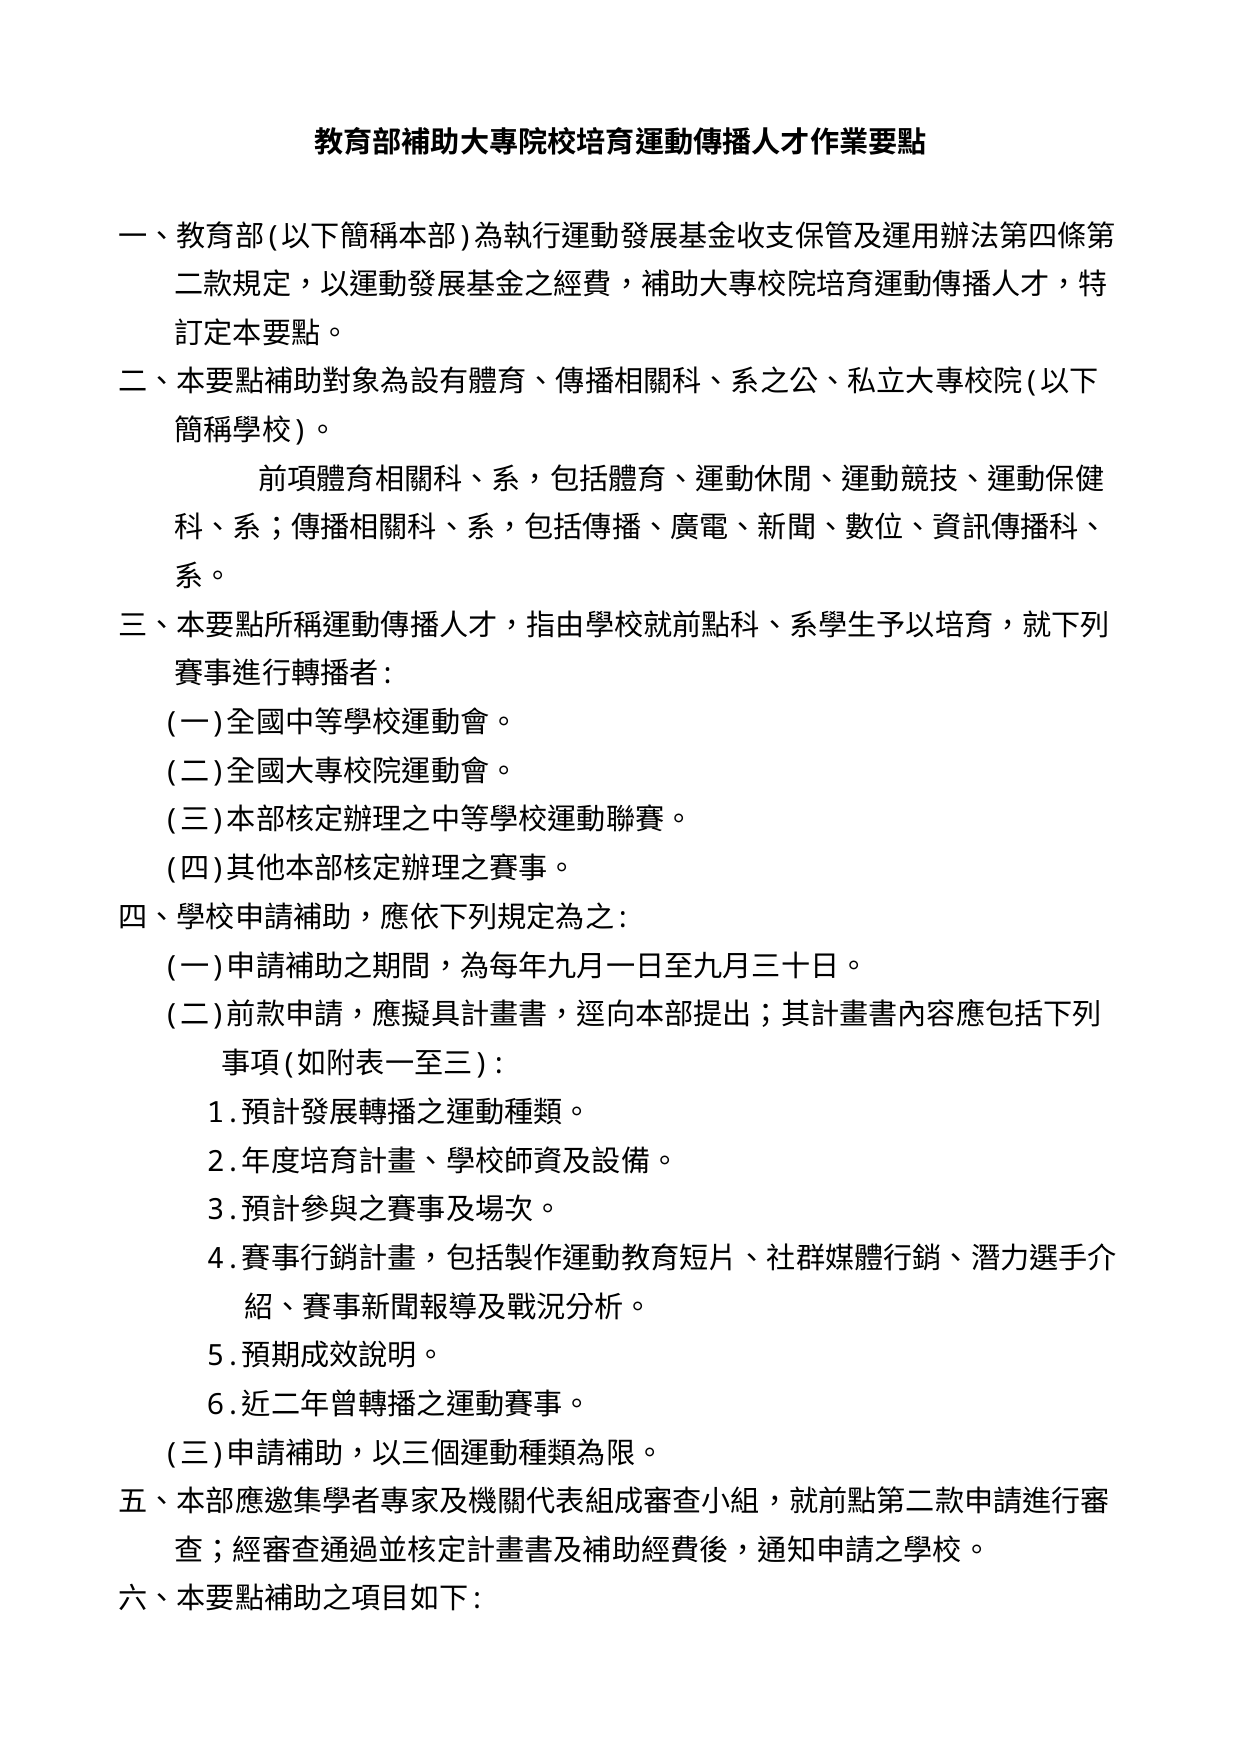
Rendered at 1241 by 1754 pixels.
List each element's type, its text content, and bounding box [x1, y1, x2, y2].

text 3.預計參與之賽事及場次。 [207, 1186, 1122, 1228]
text 一、教育部(以下簡稱本部)為執行運動發展基金收支保管及運用辦法第四條第二款規定，以運動發展基金之經費，補助大專校院培育運動傳播人才，特訂定本要點。 [118, 212, 1122, 352]
text (三)本部核定辦理之中等學校運動聯賽。 [162, 796, 1122, 838]
text 五、本部應邀集學者專家及機關代表組成審查小組，就前點第二款申請進行審查；經審查通過並核定計畫書及補助經費後，通知申請之學校。 [118, 1478, 1122, 1569]
text 二、本要點補助對象為設有體育、傳播相關科、系之公、私立大專校院(以下簡稱學校)。 [118, 358, 1122, 449]
text 三、本要點所稱運動傳播人才，指由學校就前點科、系學生予以培育，就下列賽事進行轉播者: [118, 601, 1122, 692]
text (二)全國大專校院運動會。 [162, 747, 1122, 789]
text (一)全國中等學校運動會。 [162, 698, 1122, 741]
text 六、本要點補助之項目如下: [118, 1575, 1122, 1617]
text (四)其他本部核定辦理之賽事。 [162, 845, 1122, 887]
text (一)申請補助之期間，為每年九月一日至九月三十日。 [162, 942, 1122, 984]
text 4.賽事行銷計畫，包括製作運動教育短片、社群媒體行銷、潛力選手介紹、賽事新聞報導及戰況分析。 [207, 1234, 1122, 1326]
text 6.近二年曾轉播之運動賽事。 [207, 1381, 1122, 1423]
text (三)申請補助，以三個運動種類為限。 [162, 1429, 1122, 1472]
text 四、學校申請補助，應依下列規定為之: [118, 893, 1122, 936]
text 5.預期成效說明。 [207, 1332, 1122, 1374]
text 1.預計發展轉播之運動種類。 [207, 1088, 1122, 1131]
text 2.年度培育計畫、學校師資及設備。 [207, 1137, 1122, 1179]
text 教育部補助大專院校培育運動傳播人才作業要點 [118, 118, 1122, 160]
text (二)前款申請，應擬具計畫書，逕向本部提出；其計畫書內容應包括下列事項(如附表一至三): [162, 991, 1122, 1082]
text 前項體育相關科、系，包括體育、運動休閒、運動競技、運動保健科、系；傳播相關科、系，包括傳播、廣電、新聞、數位、資訊傳播科、系。 [118, 455, 1122, 595]
